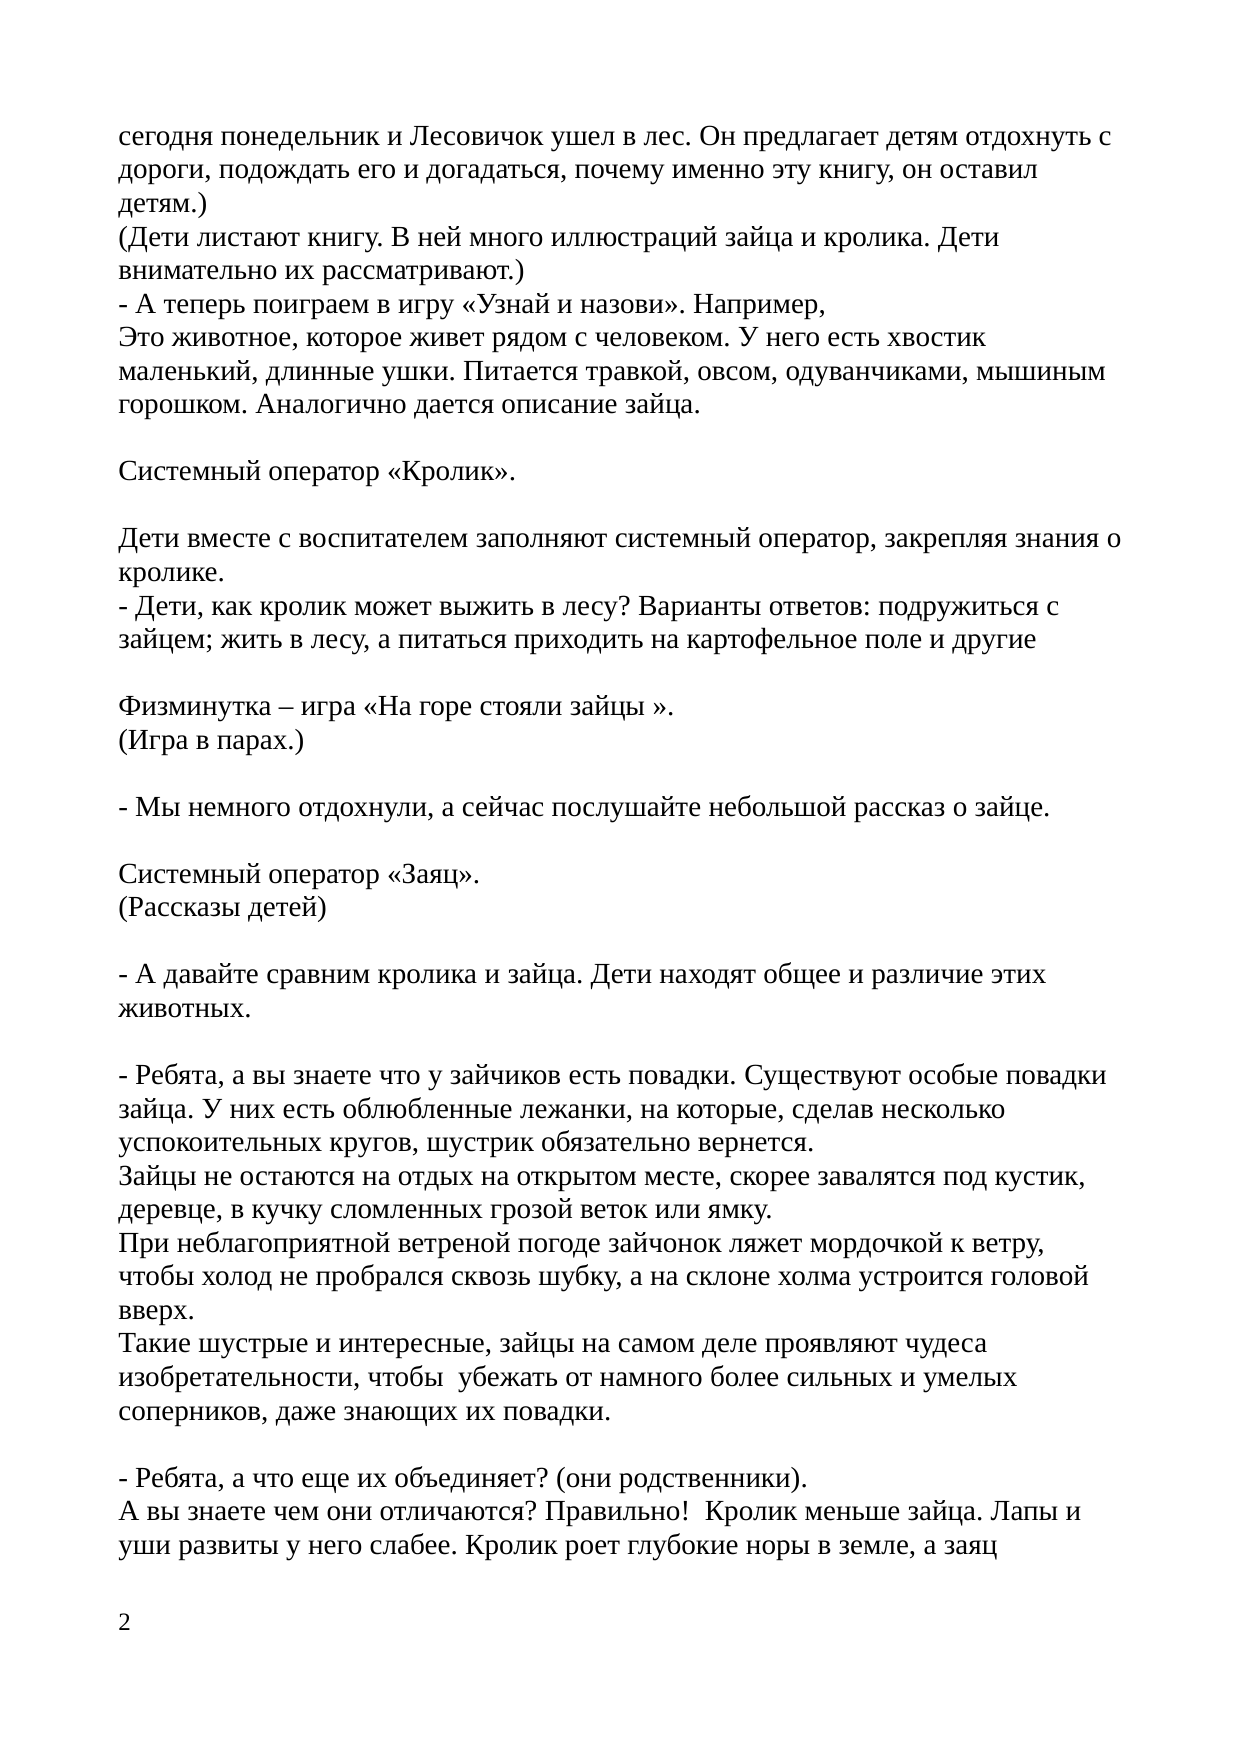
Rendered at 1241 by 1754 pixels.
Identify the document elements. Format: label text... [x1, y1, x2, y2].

text сегодня понедельник и Лесовичок ушел в лес. Он предлагает детям отдохнуть с дороги, подождать его и догадаться, почему именно эту книгу, он оставил детям.) (Дети листают книгу. В ней много иллюстраций зайца и кролика. Дети внимательно их рассматривают.) - А теперь поиграем в игру «Узнай и назови». Например, Это животное, которое живет рядом с человеком. У него есть хвостик маленький, длинные ушки. Питается травкой, овсом, одуванчиками, мышиным горошком. Аналогично дается описание зайца. Системный оператор «Кролик». Дети вместе с воспитателем заполняют системный оператор, закрепляя знания о кролике. - Дети, как кролик может выжить в лесу? Варианты ответов: подружиться с зайцем; жить в лесу, а питаться приходить на картофельное поле и другие Физминутка – игра «На горе стояли зайцы ». (Игра в парах.) - Мы немного отдохнули, а сейчас послушайте небольшой рассказ о зайце. Системный оператор «Заяц». (Рассказы детей) - А давайте сравним кролика и зайца. Дети находят общее и различие этих животных. - Ребята, а вы знаете что у зайчиков есть повадки. Существуют особые повадки зайца. У них есть облюбленные лежанки, на которые, сделав несколько успокоительных кругов, шустрик обязательно вернется. Зайцы не остаются на отдых на открытом месте, скорее завалятся под кустик, деревце, в кучку сломленных грозой веток или ямку. При неблагоприятной ветреной погоде зайчонок ляжет мордочкой к ветру, чтобы холод не пробрался сквозь шубку, а на склоне холма устроится головой вверх. Такие шустрые и интересные, зайцы на самом деле проявляют чудеса изобретательности, чтобы убежать от намного более сильных и умелых соперников, даже знающих их повадки. - Ребята, а что еще их объединяет? (они родственники). А вы знаете чем они отличаются? Правильно! Кролик меньше зайца. Лапы и уши развиты у него слабее. Кролик роет глубокие норы в земле, а заяц [118, 118, 1122, 1560]
